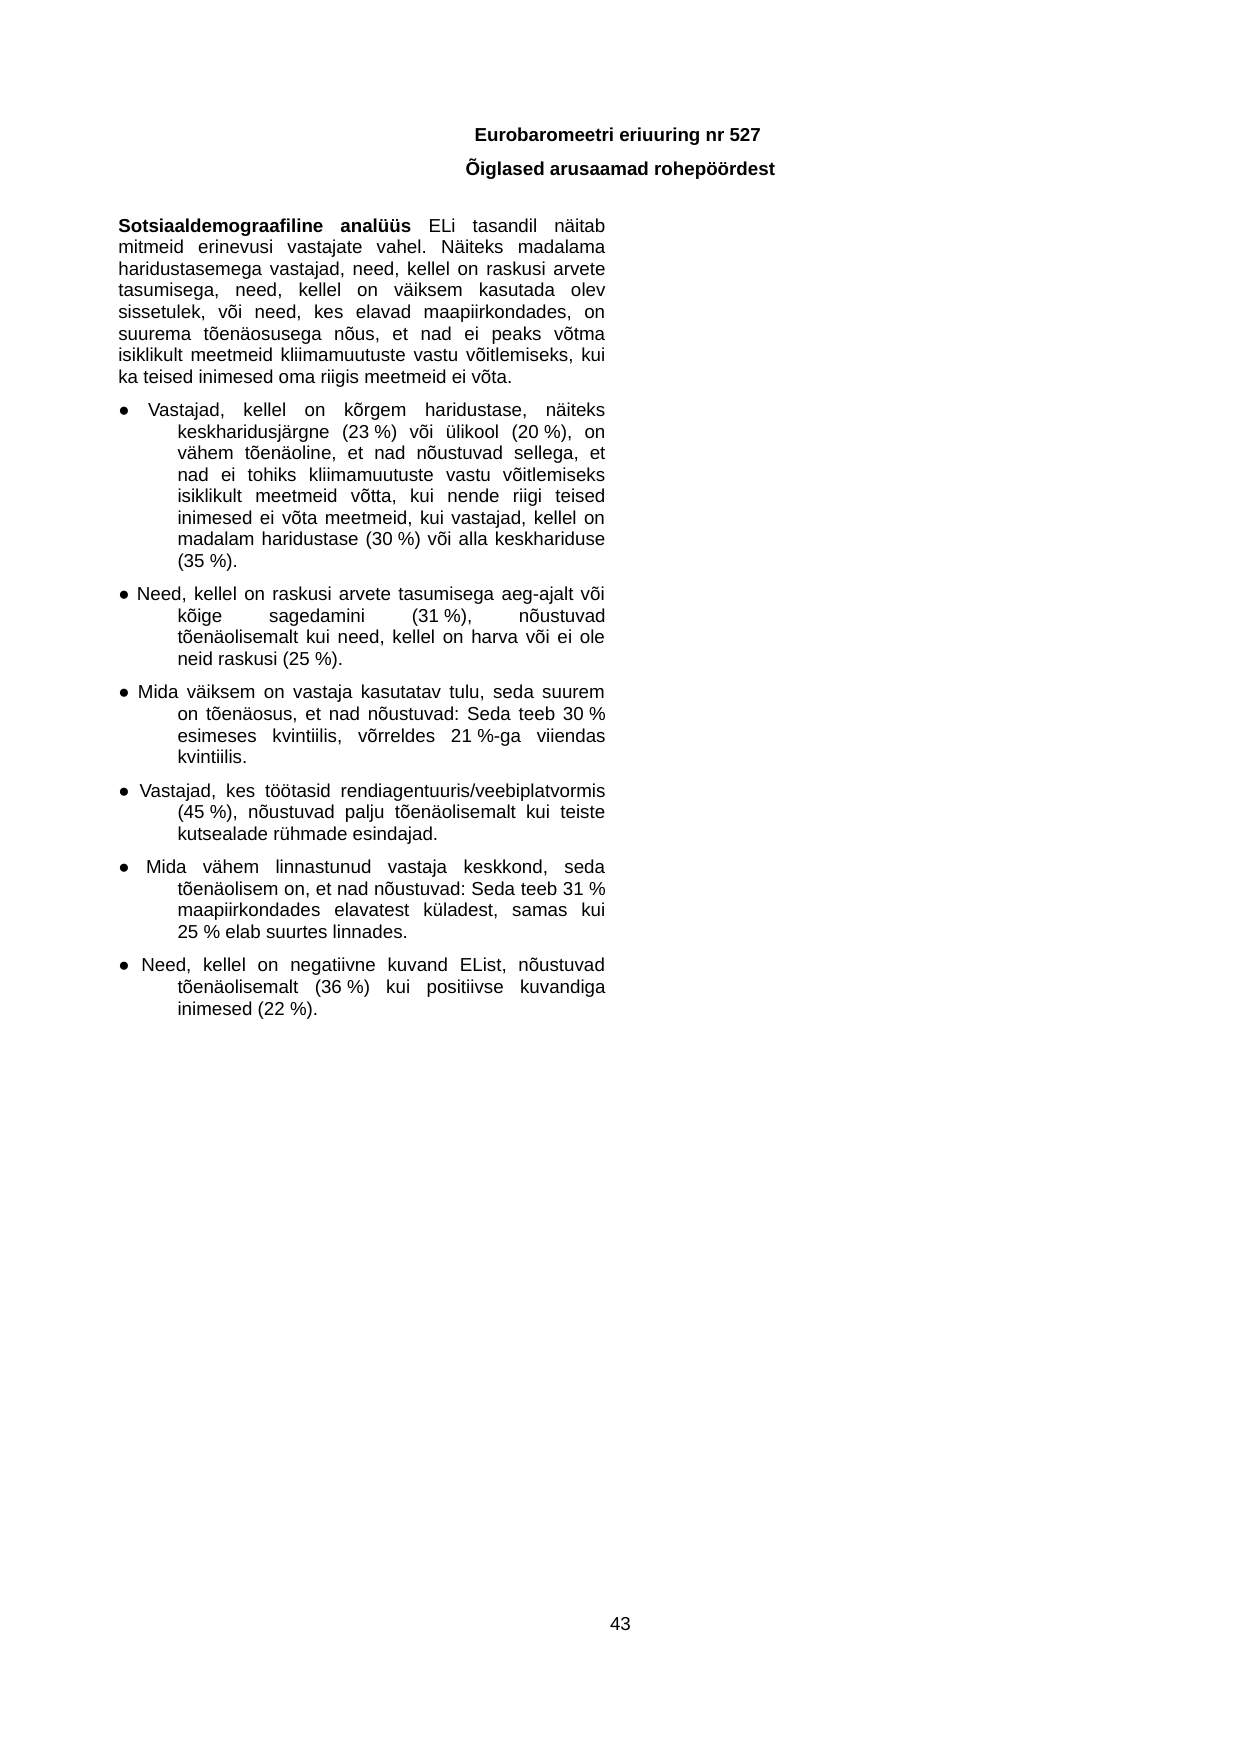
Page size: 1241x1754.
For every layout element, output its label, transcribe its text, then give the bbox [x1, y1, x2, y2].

text ● Vastajad, kellel on kõrgem haridustase, näiteks keskharidusjärgne (23 %) või ülikool (20 %), on vähem tõenäoline, et nad nõustuvad sellega, et nad ei tohiks kliimamuutuste vastu võitlemiseks isiklikult meetmeid võtta, kui nende riigi teised inimesed ei võta meetmeid, kui vastajad, kellel on madalam haridustase (30 %) või alla keskhariduse (35 %). [118, 399, 605, 571]
text ● Mida väiksem on vastaja kasutatav tulu, seda suurem on tõenäosus, et nad nõustuvad: Seda teeb 30 % esimeses kvintiilis, võrreldes 21 %-ga viiendas kvintiilis. [118, 681, 605, 768]
text ● Mida vähem linnastunud vastaja keskkond, seda tõenäolisem on, et nad nõustuvad: Seda teeb 31 % maapiirkondades elavatest küladest, samas kui 25 % elab suurtes linnades. [118, 856, 605, 942]
text Sotsiaaldemograafiline analüüs ELi tasandil näitab mitmeid erinevusi vastajate vahel. Näiteks madalama haridustasemega vastajad, need, kellel on raskusi arvete tasumisega, need, kellel on väiksem kasutada olev sissetulek, või need, kes elavad maapiirkondades, on suurema tõenäosusega nõus, et nad ei peaks võtma isiklikult meetmeid kliimamuutuste vastu võitlemiseks, kui ka teised inimesed oma riigis meetmeid ei võta. [118, 214, 605, 387]
text ● Need, kellel on raskusi arvete tasumisega aeg-ajalt või kõige sagedamini (31 %), nõustuvad tõenäolisemalt kui need, kellel on harva või ei ole neid raskusi (25 %). [118, 583, 605, 669]
text ● Vastajad, kes töötasid rendiagentuuris/veebiplatvormis (45 %), nõustuvad palju tõenäolisemalt kui teiste kutsealade rühmade esindajad. [118, 779, 605, 844]
text ● Need, kellel on negatiivne kuvand EList, nõustuvad tõenäolisemalt (36 %) kui positiivse kuvandiga inimesed (22 %). [118, 954, 605, 1019]
